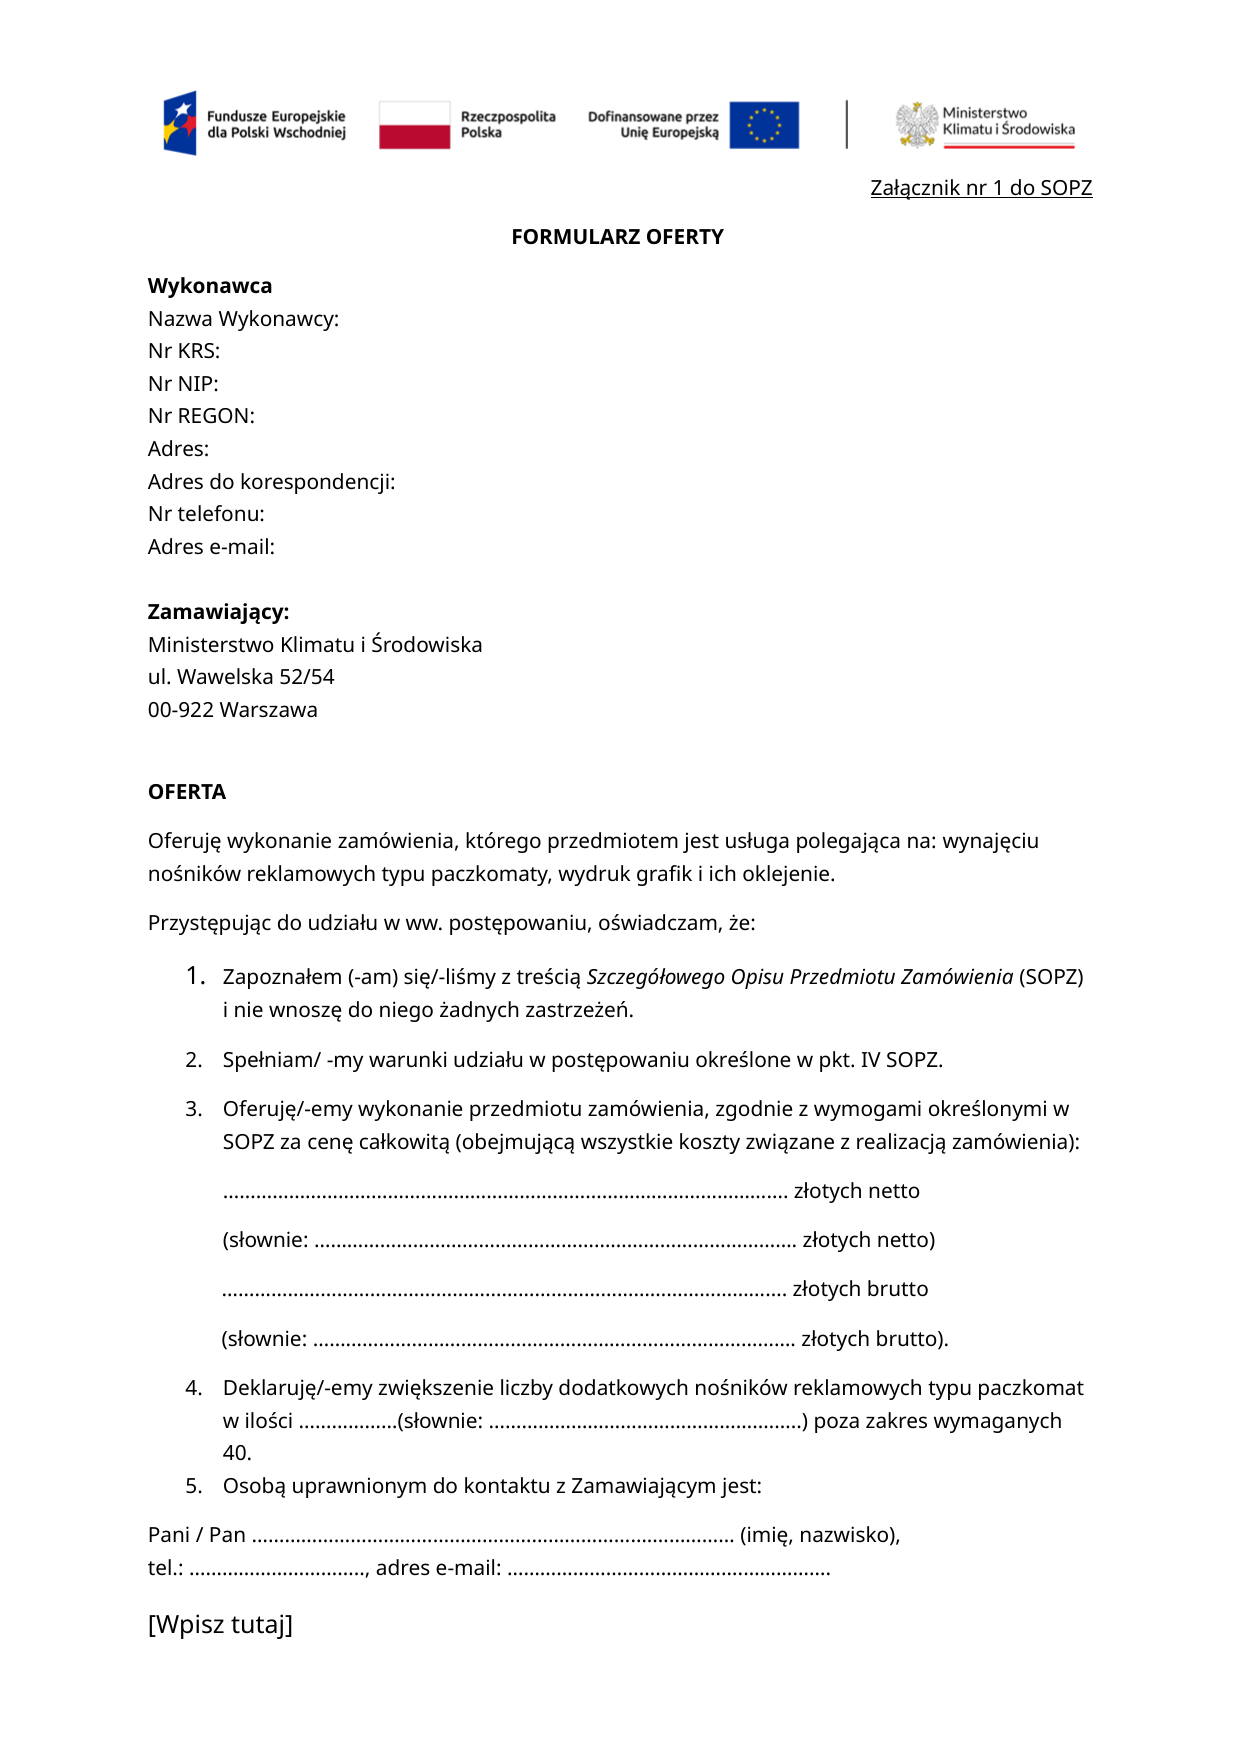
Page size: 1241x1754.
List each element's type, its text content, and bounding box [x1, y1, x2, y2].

text Zamawiający: Ministerstwo Klimatu i Środowiska [148, 597, 1093, 658]
list Zapoznałem (-am) się/-liśmy z treścią Szczegółowego Opisu Przedmiotu Zamówienia (SOPZ) i nie wnoszę do niego żadnych zastrzeżeń. [185, 957, 1093, 1024]
text OFERTA [148, 777, 1093, 805]
text FORMULARZ OFERTY [148, 222, 1093, 250]
text Przystępując do udziału w ww. postępowaniu, oświadczam, że: [148, 908, 1093, 937]
text …………………………………………………………………………………………. złotych netto [223, 1176, 1093, 1204]
text Załącznik nr 1 do SOPZ [148, 173, 1093, 201]
text (słownie: ……………………………………………………………………………. złotych netto) [223, 1225, 1093, 1254]
text Wykonawca Nazwa Wykonawcy: Nr KRS: [148, 271, 1093, 365]
list Deklaruję/-emy zwiększenie liczby dodatkowych nośników reklamowych typu paczkomat [185, 1373, 1093, 1402]
text Pani / Pan ……………………………………………………………….…………… (imię, nazwisko), tel.: ………………………….., adres e-mail: …………………………………….……………. [148, 1520, 1093, 1581]
text (słownie: ……………………………………………………………………………. złotych brutto). [221, 1324, 1093, 1352]
text ul. Wawelska 52/54 [148, 662, 1093, 691]
list Spełniam/ -my warunki udziału w postępowaniu określone w pkt. IV SOPZ. [185, 1045, 1093, 1073]
text …………………………………………………………………………………………. złotych brutto [221, 1274, 1093, 1303]
text Nr REGON: Adres: Adres do korespondencji: Nr telefonu: Adres e-mail: [148, 402, 1093, 561]
list Osobą uprawnionym do kontaktu z Zamawiającym jest: [185, 1471, 1093, 1499]
text Nr NIP: [148, 369, 1093, 397]
list w ilości ………………(słownie: ………………………………………….……..) poza zakres wymaganych 40. [223, 1406, 1093, 1467]
text 00-922 Warszawa [148, 695, 1093, 723]
text Oferuję wykonanie zamówienia, którego przedmiotem jest usługa polegająca na: wynajęciu nośników reklamowych typu paczkomaty, wydruk grafik i ich oklejenie. [148, 826, 1093, 887]
list Oferuję/-emy wykonanie przedmiotu zamówienia, zgodnie z wymogami określonymi w SOPZ za cenę całkowitą (obejmującą wszystkie koszty związane z realizacją zamówienia): [185, 1094, 1093, 1155]
